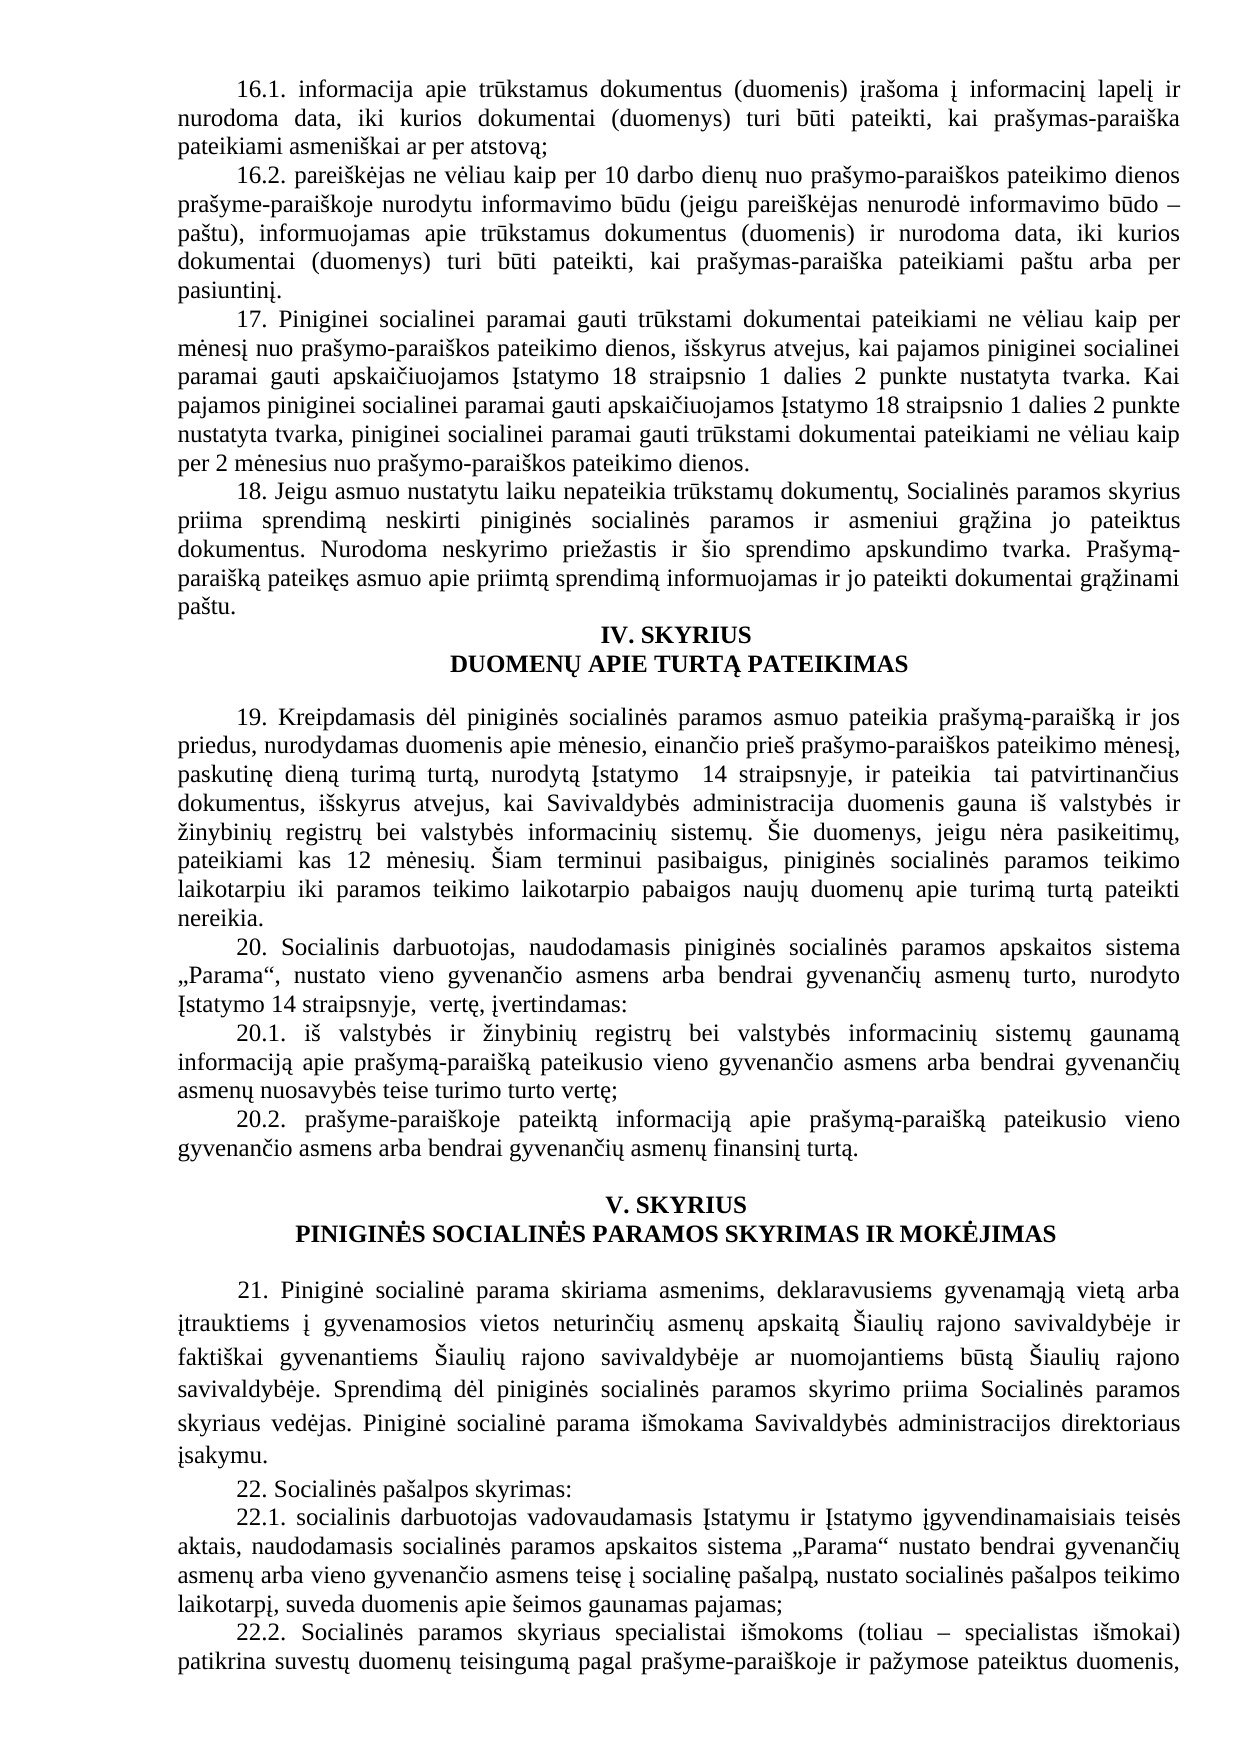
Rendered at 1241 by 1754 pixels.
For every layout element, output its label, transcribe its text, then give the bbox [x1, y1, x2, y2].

text 17. Piniginei socialinei paramai gauti trūkstami dokumentai pateikiami ne vėliau kaip per mėnesį nuo prašymo-paraiškos pateikimo dienos, išskyrus atvejus, kai pajamos piniginei socialinei paramai gauti apskaičiuojamos Įstatymo 18 straipsnio 1 dalies 2 punkte nustatyta tvarka. Kai pajamos piniginei socialinei paramai gauti apskaičiuojamos Įstatymo 18 straipsnio 1 dalies 2 punkte nustatyta tvarka, piniginei socialinei paramai gauti trūkstami dokumentai pateikiami ne vėliau kaip per 2 mėnesius nuo prašymo-paraiškos pateikimo dienos. [177, 304, 1181, 476]
text 21. Piniginė socialinė parama skiriama asmenims, deklaravusiems gyvenamąją vietą arba įtrauktiems į gyvenamosios vietos neturinčių asmenų apskaitą Šiaulių rajono savivaldybėje ir faktiškai gyvenantiems Šiaulių rajono savivaldybėje ar nuomojantiems būstą Šiaulių rajono savivaldybėje. Sprendimą dėl piniginės socialinės paramos skyrimo priima Socialinės paramos skyriaus vedėjas. Piniginė socialinė parama išmokama Savivaldybės administracijos direktoriaus įsakymu. [177, 1276, 1181, 1469]
text PINIGINĖS SOCIALINĖS PARAMOS SKYRIMAS IR MOKĖJIMAS [177, 1219, 1181, 1248]
text IV. SKYRIUS [177, 620, 1181, 649]
text 20.2. prašyme-paraiškoje pateiktą informaciją apie prašymą-paraišką pateikusio vieno gyvenančio asmens arba bendrai gyvenančių asmenų finansinį turtą. [177, 1104, 1181, 1162]
text 16.2. pareiškėjas ne vėliau kaip per 10 darbo dienų nuo prašymo-paraiškos pateikimo dienos prašyme-paraiškoje nurodytu informavimo būdu (jeigu pareiškėjas nenurodė informavimo būdo – paštu), informuojamas apie trūkstamus dokumentus (duomenis) ir nurodoma data, iki kurios dokumentai (duomenys) turi būti pateikti, kai prašymas-paraiška pateikiami paštu arba per pasiuntinį. [177, 160, 1181, 304]
text 20. Socialinis darbuotojas, naudodamasis piniginės socialinės paramos apskaitos sistema „Parama“, nustato vieno gyvenančio asmens arba bendrai gyvenančių asmenų turto, nurodyto Įstatymo 14 straipsnyje, vertę, įvertindamas: [177, 932, 1181, 1018]
text 18. Jeigu asmuo nustatytu laiku nepateikia trūkstamų dokumentų, Socialinės paramos skyrius priima sprendimą neskirti piniginės socialinės paramos ir asmeniui grąžina jo pateiktus dokumentus. Nurodoma neskyrimo priežastis ir šio sprendimo apskundimo tvarka. Prašymą-paraišką pateikęs asmuo apie priimtą sprendimą informuojamas ir jo pateikti dokumentai grąžinami paštu. [177, 476, 1181, 620]
text 22.1. socialinis darbuotojas vadovaudamasis Įstatymu ir Įstatymo įgyvendinamaisiais teisės aktais, naudodamasis socialinės paramos apskaitos sistema „Parama“ nustato bendrai gyvenančių asmenų arba vieno gyvenančio asmens teisę į socialinę pašalpą, nustato socialinės pašalpos teikimo laikotarpį, suveda duomenis apie šeimos gaunamas pajamas; [177, 1502, 1181, 1617]
text DUOMENŲ APIE TURTĄ PATEIKIMAS [177, 649, 1181, 678]
text 16.1. informacija apie trūkstamus dokumentus (duomenis) įrašoma į informacinį lapelį ir nurodoma data, iki kurios dokumentai (duomenys) turi būti pateikti, kai prašymas-paraiška pateikiami asmeniškai ar per atstovą; [177, 74, 1181, 160]
text V. SKYRIUS [177, 1190, 1181, 1219]
text 22. Socialinės pašalpos skyrimas: [177, 1474, 1181, 1502]
text 22.2. Socialinės paramos skyriaus specialistai išmokoms (toliau – specialistas išmokai) patikrina suvestų duomenų teisingumą pagal prašyme-paraiškoje ir pažymose pateiktus duomenis, [177, 1617, 1181, 1675]
text 20.1. iš valstybės ir žinybinių registrų bei valstybės informacinių sistemų gaunamą informaciją apie prašymą-paraišką pateikusio vieno gyvenančio asmens arba bendrai gyvenančių asmenų nuosavybės teise turimo turto vertę; [177, 1018, 1181, 1104]
text 19. Kreipdamasis dėl piniginės socialinės paramos asmuo pateikia prašymą-paraišką ir jos priedus, nurodydamas duomenis apie mėnesio, einančio prieš prašymo-paraiškos pateikimo mėnesį, paskutinę dieną turimą turtą, nurodytą Įstatymo 14 straipsnyje, ir pateikia tai patvirtinančius dokumentus, išskyrus atvejus, kai Savivaldybės administracija duomenis gauna iš valstybės ir žinybinių registrų bei valstybės informacinių sistemų. Šie duomenys, jeigu nėra pasikeitimų, pateikiami kas 12 mėnesių. Šiam terminui pasibaigus, piniginės socialinės paramos teikimo laikotarpiu iki paramos teikimo laikotarpio pabaigos naujų duomenų apie turimą turtą pateikti nereikia. [177, 702, 1181, 932]
